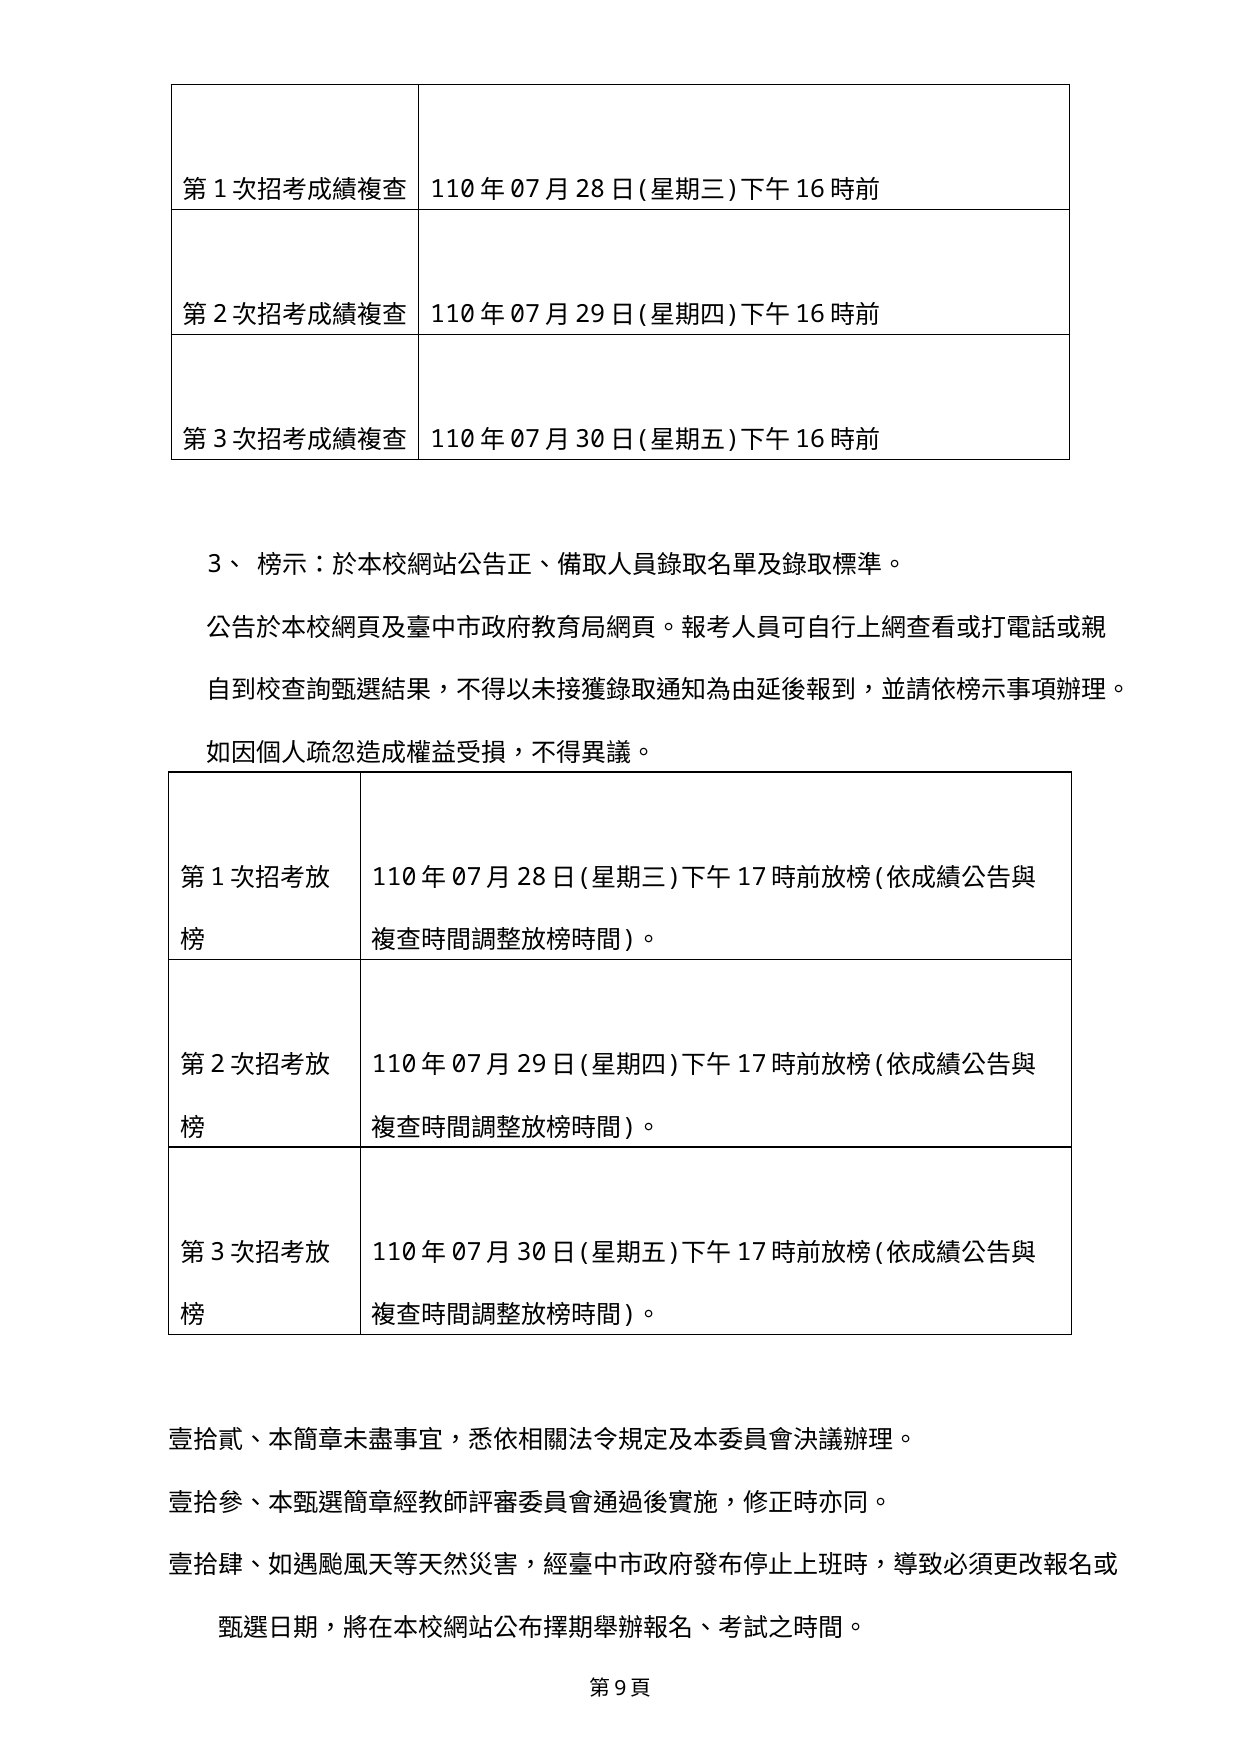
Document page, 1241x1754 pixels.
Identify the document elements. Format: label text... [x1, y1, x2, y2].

table_cell 第3次招考成績複查 [172, 335, 418, 459]
table_header 110年07月28日(星期三)下午17時前放榜(依成績公告與複查時間調整放榜時間)。 [361, 773, 1071, 959]
table_header 第1次招考成績複查 [172, 85, 418, 209]
list 本甄選簡章經教師評審委員會通過後實施，修正時亦同。 [168, 1459, 1122, 1521]
table_header 第1次招考放榜 [169, 773, 360, 959]
table_cell 110年07月30日(星期五)下午16時前 [419, 335, 1069, 459]
text 公告於本校網頁及臺中市政府教育局網頁。報考人員可自行上網查看或打電話或親自到校查詢甄選結果，不得以未接獲錄取通知為由延後報到，並請依榜示事項辦理。如因個人疏忽造成權益受損，不得異議。 [207, 584, 1122, 771]
list 本簡章未盡事宜，悉依相關法令規定及本委員會決議辦理。 [168, 1396, 1122, 1459]
table_cell 第2次招考成績複查 [172, 210, 418, 334]
table_cell 110年07月29日(星期四)下午17時前放榜(依成績公告與複查時間調整放榜時間)。 [361, 960, 1071, 1146]
table_cell 110年07月30日(星期五)下午17時前放榜(依成績公告與複查時間調整放榜時間)。 [361, 1148, 1071, 1334]
table_cell 第2次招考放榜 [169, 960, 360, 1146]
table_cell 110年07月29日(星期四)下午16時前 [419, 210, 1069, 334]
list 如遇颱風天等天然災害，經臺中市政府發布停止上班時，導致必須更改報名或甄選日期，將在本校網站公布擇期舉辦報名、考試之時間。 [168, 1521, 1122, 1646]
list 榜示：於本校網站公告正、備取人員錄取名單及錄取標準。 [207, 521, 1122, 584]
table_header 110年07月28日(星期三)下午16時前 [419, 85, 1069, 209]
table_cell 第3次招考放榜 [169, 1148, 360, 1334]
